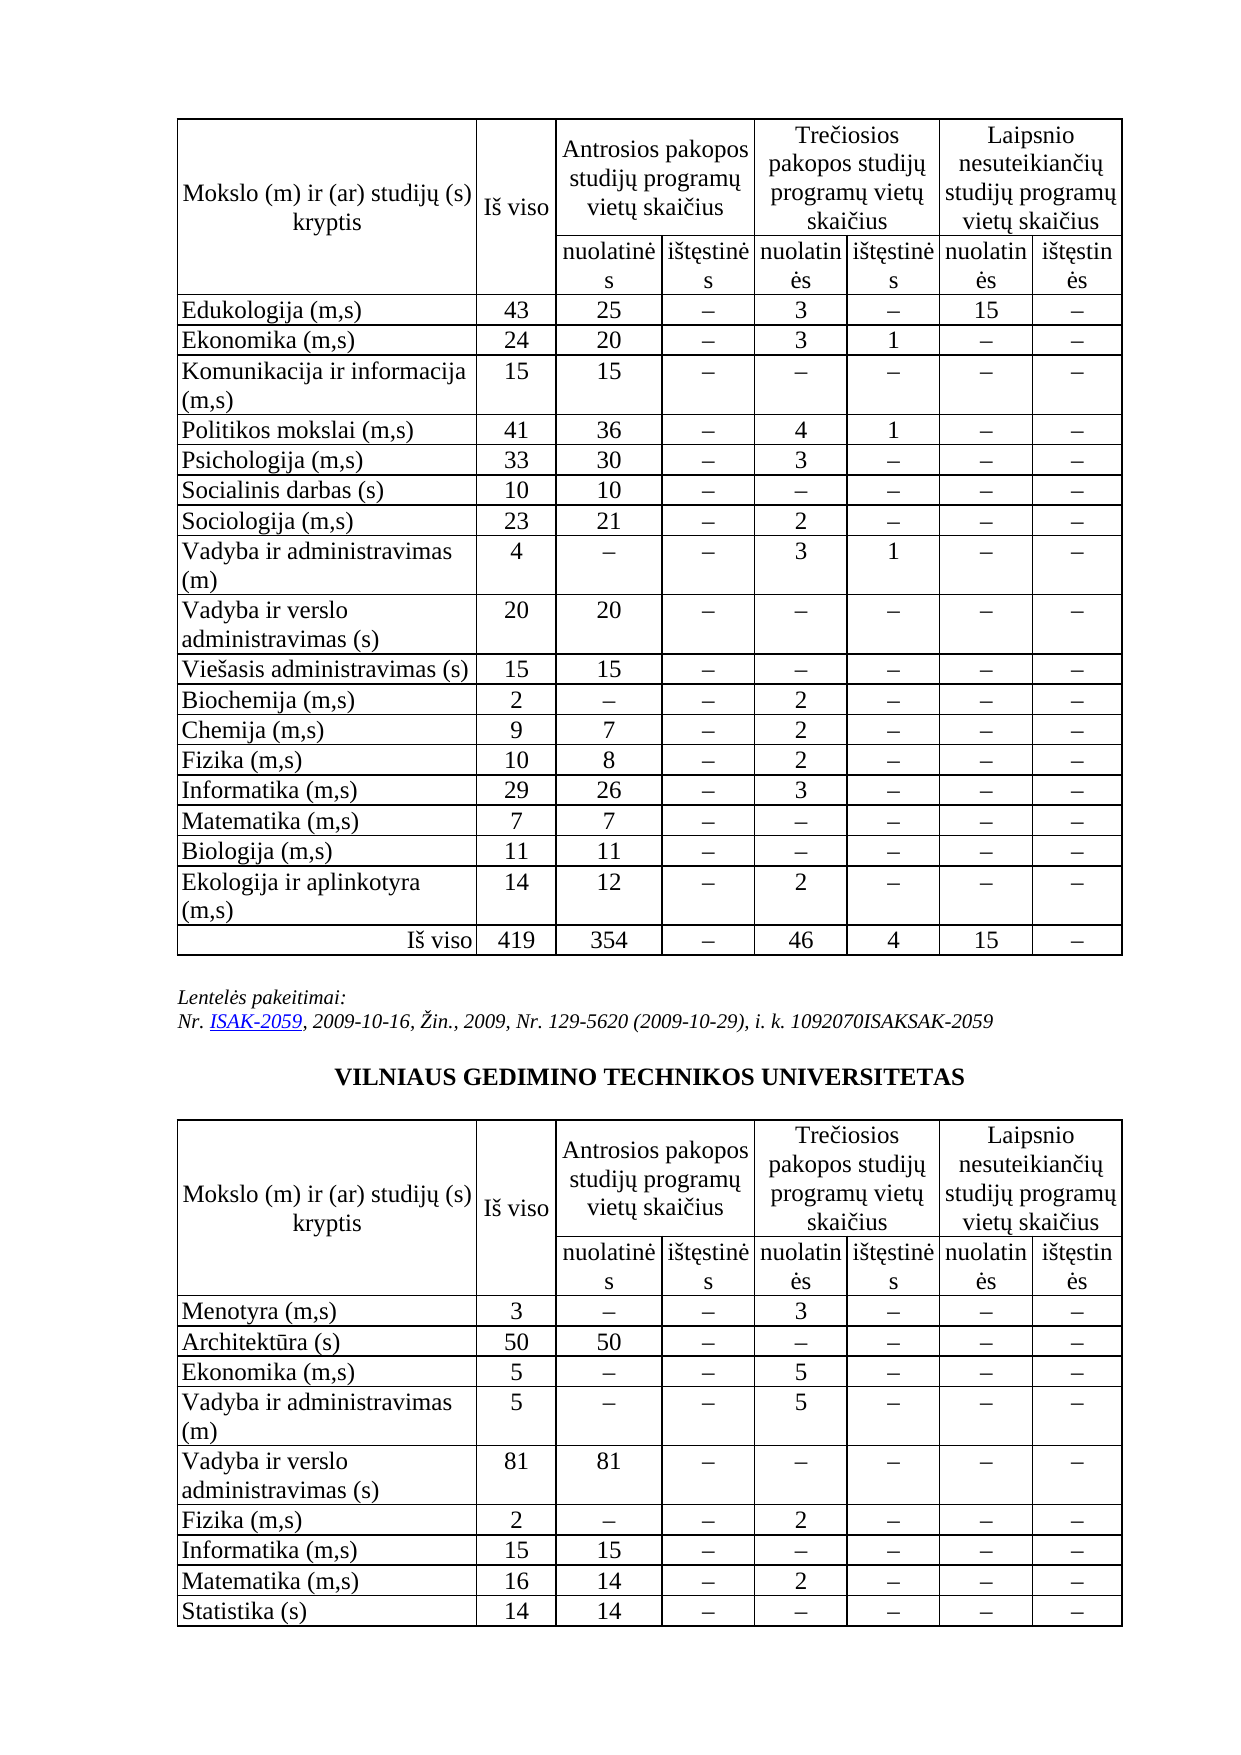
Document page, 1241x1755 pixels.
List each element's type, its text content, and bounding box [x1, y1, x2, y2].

table_cell – [848, 1505, 939, 1534]
table_header Mokslo (m) ir (ar) studijų (s) kryptis [178, 1121, 476, 1295]
table_cell 15 [477, 356, 555, 413]
table_cell 41 [477, 415, 555, 444]
table_cell – [940, 806, 1032, 835]
table_cell – [663, 715, 754, 744]
table_header Antrosios pakopos studijų programų vietų skaičius [557, 120, 754, 235]
table_cell 15 [940, 926, 1032, 954]
table_cell 46 [755, 926, 846, 954]
table_cell – [940, 1296, 1032, 1325]
table_cell – [755, 836, 846, 865]
table_cell 81 [477, 1446, 555, 1504]
table_cell – [663, 1296, 754, 1325]
table_cell Biochemija (m,s) [178, 685, 476, 713]
table_cell – [1033, 776, 1121, 804]
table_cell – [663, 806, 754, 835]
table_cell – [848, 867, 939, 924]
table_header Mokslo (m) ir (ar) studijų (s) kryptis [178, 120, 476, 294]
table_cell – [1033, 415, 1121, 444]
table_cell 1 [848, 326, 939, 354]
table_cell Vadyba ir verslo administravimas (s) [178, 1446, 476, 1504]
table_cell – [1033, 536, 1121, 594]
table_cell – [940, 836, 1032, 865]
table_cell – [940, 1446, 1032, 1504]
table_cell ištęstinės [848, 236, 939, 294]
table_cell – [1033, 1505, 1121, 1534]
table_cell – [940, 715, 1032, 744]
table_cell Komunikacija ir informacija (m,s) [178, 356, 476, 413]
table_cell – [557, 1387, 661, 1445]
text Nr. ISAK-2059, 2009-10-16, Žin., 2009, Nr. 129-5620 (2009-10-29), i. k. 1092070ISAKSAK-2059 [177, 1009, 1122, 1033]
table_cell – [1033, 1446, 1121, 1504]
table_cell 7 [557, 715, 661, 744]
table_cell Fizika (m,s) [178, 745, 476, 774]
table_cell 2 [755, 1505, 846, 1534]
table_cell 5 [755, 1387, 846, 1445]
table_cell – [1033, 1357, 1121, 1386]
table_cell – [663, 1357, 754, 1386]
table_cell – [1033, 926, 1121, 954]
table_cell Matematika (m,s) [178, 806, 476, 835]
table_cell – [663, 655, 754, 683]
table_cell Biologija (m,s) [178, 836, 476, 865]
table_cell – [940, 356, 1032, 413]
table_cell 354 [557, 926, 661, 954]
table_cell Sociologija (m,s) [178, 506, 476, 535]
table_cell – [663, 1566, 754, 1595]
table_cell – [1033, 506, 1121, 535]
table_cell – [663, 1327, 754, 1355]
table_cell 20 [557, 595, 661, 653]
table_cell – [1033, 1596, 1121, 1625]
table_cell 23 [477, 506, 555, 535]
table_cell – [848, 836, 939, 865]
table_cell Ekonomika (m,s) [178, 1357, 476, 1386]
table_cell – [557, 685, 661, 713]
table_cell – [940, 745, 1032, 774]
table_cell – [755, 1327, 846, 1355]
table_cell – [940, 506, 1032, 535]
table_cell – [940, 1327, 1032, 1355]
table_cell 4 [848, 926, 939, 954]
table_cell – [1033, 655, 1121, 683]
table_cell 14 [557, 1566, 661, 1595]
table_cell – [1033, 295, 1121, 324]
table_header Iš viso [477, 1121, 555, 1295]
table_cell Ekologija ir aplinkotyra (m,s) [178, 867, 476, 924]
table_cell – [557, 1357, 661, 1386]
table_cell ištęstinės [663, 236, 754, 294]
table_cell 14 [477, 1596, 555, 1625]
table_cell ištęstinės [663, 1237, 754, 1295]
table_cell – [663, 356, 754, 413]
table_cell ištęstinės [848, 1237, 939, 1295]
table_cell – [940, 776, 1032, 804]
table_cell – [940, 1566, 1032, 1595]
table_cell Architektūra (s) [178, 1327, 476, 1355]
table_cell – [940, 1536, 1032, 1564]
table_cell 26 [557, 776, 661, 804]
table_cell 11 [557, 836, 661, 865]
table_cell 14 [477, 867, 555, 924]
table_cell – [663, 1446, 754, 1504]
table_cell Socialinis darbas (s) [178, 476, 476, 504]
table_cell 2 [477, 1505, 555, 1534]
table_cell – [663, 745, 754, 774]
table_cell 2 [755, 685, 846, 713]
table_cell – [755, 1536, 846, 1564]
table_cell 5 [477, 1387, 555, 1445]
table_cell 3 [755, 326, 846, 354]
table_cell 4 [755, 415, 846, 444]
table_cell 2 [477, 685, 555, 713]
table_cell 2 [755, 506, 846, 535]
table_cell – [848, 1596, 939, 1625]
table_cell – [848, 1357, 939, 1386]
table_cell – [1033, 806, 1121, 835]
table_header Trečiosios pakopos studijų programų vietų skaičius [755, 1121, 939, 1236]
table_cell – [848, 445, 939, 474]
table_cell – [1033, 1566, 1121, 1595]
table_cell – [1033, 445, 1121, 474]
table_cell – [663, 326, 754, 354]
table_cell – [663, 1596, 754, 1625]
table_cell – [663, 295, 754, 324]
table_cell 1 [848, 415, 939, 444]
table_cell 15 [557, 1536, 661, 1564]
table_cell – [848, 1387, 939, 1445]
table_cell – [940, 1505, 1032, 1534]
table_cell – [663, 836, 754, 865]
table_cell 15 [557, 356, 661, 413]
table_cell Statistika (s) [178, 1596, 476, 1625]
table_cell – [663, 1505, 754, 1534]
table_cell nuolatinės [557, 236, 661, 294]
table_cell 33 [477, 445, 555, 474]
table_cell 20 [557, 326, 661, 354]
table_cell – [1033, 715, 1121, 744]
table_cell – [848, 506, 939, 535]
table_cell – [1033, 1296, 1121, 1325]
table_cell 21 [557, 506, 661, 535]
table_cell – [1033, 745, 1121, 774]
table_cell – [940, 867, 1032, 924]
table_cell 2 [755, 715, 846, 744]
table_cell – [848, 745, 939, 774]
table_cell 81 [557, 1446, 661, 1504]
table_cell – [755, 655, 846, 683]
table_cell 7 [557, 806, 661, 835]
table_cell – [1033, 326, 1121, 354]
table_cell nuolatinės [755, 1237, 846, 1295]
table_cell 5 [755, 1357, 846, 1386]
table_cell – [848, 595, 939, 653]
table_cell 3 [477, 1296, 555, 1325]
table_cell 20 [477, 595, 555, 653]
table_cell – [755, 806, 846, 835]
table_cell – [848, 1327, 939, 1355]
table_cell – [848, 356, 939, 413]
table_cell 3 [755, 1296, 846, 1325]
table_cell – [755, 595, 846, 653]
table_cell Matematika (m,s) [178, 1566, 476, 1595]
table_cell – [848, 295, 939, 324]
table_cell – [940, 1387, 1032, 1445]
table_cell 15 [940, 295, 1032, 324]
table_cell 7 [477, 806, 555, 835]
table_cell – [940, 415, 1032, 444]
table_cell 3 [755, 536, 846, 594]
table_cell 10 [477, 745, 555, 774]
table_cell – [663, 445, 754, 474]
table_cell Menotyra (m,s) [178, 1296, 476, 1325]
table_cell Politikos mokslai (m,s) [178, 415, 476, 444]
table_cell – [940, 1357, 1032, 1386]
table_cell 1 [848, 536, 939, 594]
table_cell – [663, 506, 754, 535]
table_cell 3 [755, 295, 846, 324]
table_cell ištęstinės [1033, 1237, 1121, 1295]
table_cell 15 [477, 655, 555, 683]
table_cell 16 [477, 1566, 555, 1595]
table_cell – [940, 536, 1032, 594]
table_cell – [848, 1296, 939, 1325]
table_cell – [1033, 1536, 1121, 1564]
table_cell – [1033, 476, 1121, 504]
table_cell 50 [477, 1327, 555, 1355]
table_cell – [848, 476, 939, 504]
table_cell 8 [557, 745, 661, 774]
table_cell – [1033, 1327, 1121, 1355]
table_cell – [940, 476, 1032, 504]
table_cell – [848, 1566, 939, 1595]
table_cell – [1033, 685, 1121, 713]
table_cell – [755, 1596, 846, 1625]
table_cell Informatika (m,s) [178, 1536, 476, 1564]
table_cell – [663, 685, 754, 713]
table_cell 36 [557, 415, 661, 444]
table_cell 11 [477, 836, 555, 865]
table_cell – [848, 776, 939, 804]
table_cell Vadyba ir administravimas (m) [178, 1387, 476, 1445]
table_cell Psichologija (m,s) [178, 445, 476, 474]
table_cell – [940, 445, 1032, 474]
table_cell – [1033, 1387, 1121, 1445]
table_cell – [755, 356, 846, 413]
table_cell 30 [557, 445, 661, 474]
table_cell – [663, 476, 754, 504]
table_cell – [663, 595, 754, 653]
table_cell Viešasis administravimas (s) [178, 655, 476, 683]
table_cell Iš viso [178, 926, 476, 954]
table_cell 50 [557, 1327, 661, 1355]
table_cell 24 [477, 326, 555, 354]
table_cell 3 [755, 445, 846, 474]
table_cell – [663, 415, 754, 444]
table_cell – [848, 715, 939, 744]
table_cell 14 [557, 1596, 661, 1625]
table_cell – [1033, 356, 1121, 413]
table_header Laipsnio nesuteikiančių studijų programų vietų skaičius [940, 120, 1121, 235]
table_cell – [940, 326, 1032, 354]
table_cell 12 [557, 867, 661, 924]
table_cell Edukologija (m,s) [178, 295, 476, 324]
table_cell Vadyba ir administravimas (m) [178, 536, 476, 594]
table_cell Chemija (m,s) [178, 715, 476, 744]
text Lentelės pakeitimai: [177, 985, 1122, 1009]
table_cell 3 [755, 776, 846, 804]
table_cell – [755, 1446, 846, 1504]
table_cell – [848, 1446, 939, 1504]
table_cell – [557, 1505, 661, 1534]
table_cell 2 [755, 867, 846, 924]
table_cell 2 [755, 1566, 846, 1595]
table_cell – [940, 595, 1032, 653]
table_cell 2 [755, 745, 846, 774]
table_cell – [1033, 595, 1121, 653]
table_cell 15 [557, 655, 661, 683]
table_cell 29 [477, 776, 555, 804]
table_cell 10 [557, 476, 661, 504]
text VILNIAUS GEDIMINO TECHNIKOS UNIVERSITETAS [177, 1062, 1122, 1090]
table_cell Vadyba ir verslo administravimas (s) [178, 595, 476, 653]
table_cell – [755, 476, 846, 504]
table_cell 25 [557, 295, 661, 324]
table_header Trečiosios pakopos studijų programų vietų skaičius [755, 120, 939, 235]
table_cell – [663, 1536, 754, 1564]
table_header Iš viso [477, 120, 555, 294]
table_cell – [663, 536, 754, 594]
table_cell – [663, 926, 754, 954]
table_cell – [940, 655, 1032, 683]
table_cell ištęstinės [1033, 236, 1121, 294]
table_cell – [663, 1387, 754, 1445]
table_cell nuolatinės [940, 1237, 1032, 1295]
table_cell – [940, 1596, 1032, 1625]
table_cell – [1033, 867, 1121, 924]
table_cell 10 [477, 476, 555, 504]
table_cell 4 [477, 536, 555, 594]
table_cell – [1033, 836, 1121, 865]
table_cell 9 [477, 715, 555, 744]
table_cell nuolatinės [755, 236, 846, 294]
table_cell – [663, 776, 754, 804]
table_cell 5 [477, 1357, 555, 1386]
table_cell Fizika (m,s) [178, 1505, 476, 1534]
table_header Antrosios pakopos studijų programų vietų skaičius [557, 1121, 754, 1236]
table_cell – [663, 867, 754, 924]
table_cell – [557, 536, 661, 594]
table_cell – [848, 655, 939, 683]
table_cell nuolatinės [940, 236, 1032, 294]
table_cell 15 [477, 1536, 555, 1564]
table_cell – [848, 1536, 939, 1564]
table_cell 43 [477, 295, 555, 324]
table_cell – [557, 1296, 661, 1325]
table_header Laipsnio nesuteikiančių studijų programų vietų skaičius [940, 1121, 1121, 1236]
table_cell Ekonomika (m,s) [178, 326, 476, 354]
table_cell 419 [477, 926, 555, 954]
table_cell – [848, 685, 939, 713]
table_cell – [940, 685, 1032, 713]
table_cell – [848, 806, 939, 835]
table_cell Informatika (m,s) [178, 776, 476, 804]
table_cell nuolatinės [557, 1237, 661, 1295]
